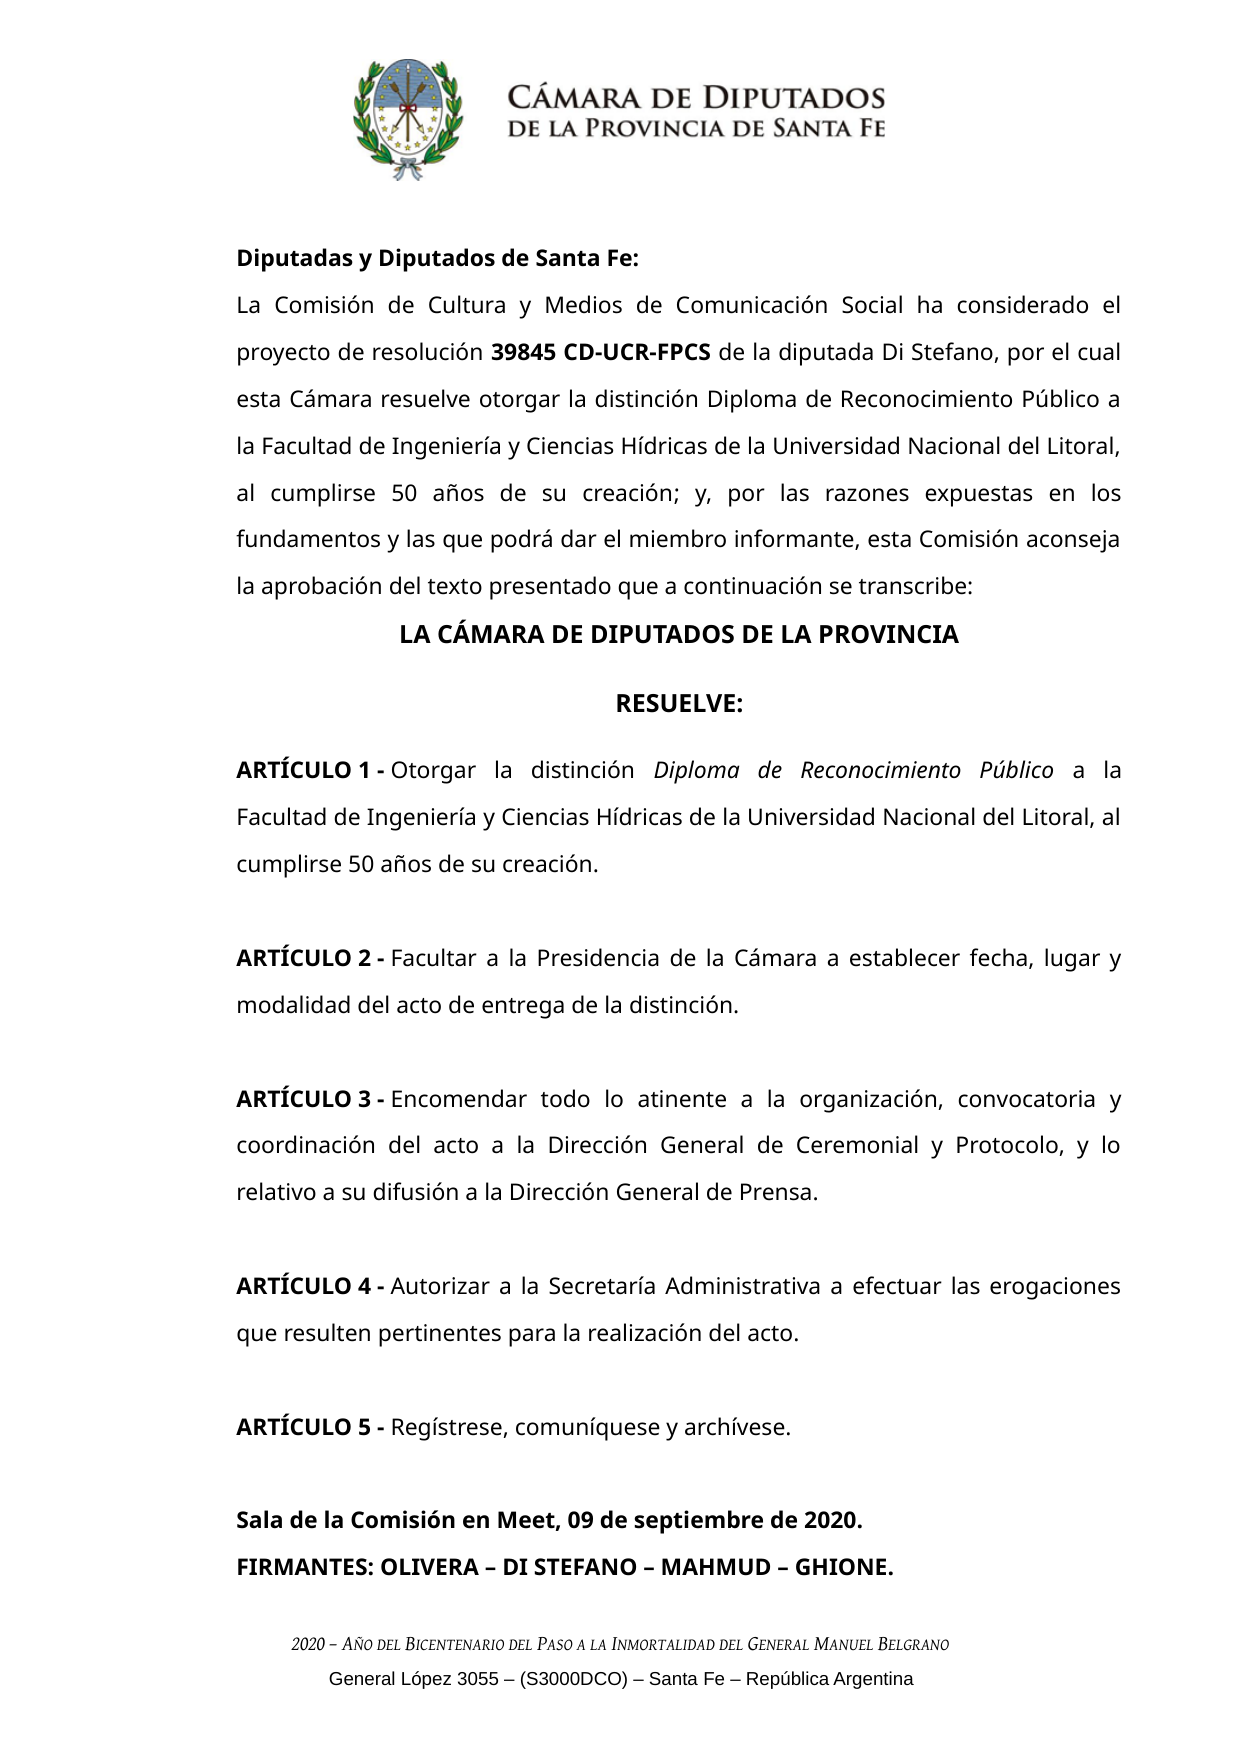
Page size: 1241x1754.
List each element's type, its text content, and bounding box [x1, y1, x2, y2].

list FIRMANTES: OLIVERA – DI STEFANO – MAHMUD – GHIONE. [236, 1551, 1122, 1583]
list Otorgar la distinción Diploma de Reconocimiento Público a la Facultad de Ingeniería y Ciencias Hídricas de la Universidad Nacional del Litoral, al cumplirse 50 años de su creación. [236, 754, 1122, 879]
list Autorizar a la Secretaría Administrativa a efectuar las erogaciones que resulten pertinentes para la realización del acto. [236, 1270, 1122, 1348]
text RESUELVE: [236, 686, 1122, 720]
list Regístrese, comuníquese y archívese. [236, 1411, 1122, 1442]
list Facultar a la Presidencia de la Cámara a establecer fecha, lugar y modalidad del acto de entrega de la distinción. [236, 942, 1122, 1020]
text LA CÁMARA DE DIPUTADOS DE LA PROVINCIA [236, 617, 1122, 651]
list Sala de la Comisión en Meet, 09 de septiembre de 2020. [236, 1504, 1122, 1536]
text Diputadas y Diputados de Santa Fe: [236, 242, 1122, 273]
list Encomendar todo lo atinente a la organización, convocatoria y coordinación del acto a la Dirección General de Ceremonial y Protocolo, y lo relativo a su difusión a la Dirección General de Prensa. [236, 1083, 1122, 1208]
text La Comisión de Cultura y Medios de Comunicación Social ha considerado el proyecto de resolución 39845 CD-UCR-FPCS de la diputada Di Stefano, por el cual esta Cámara resuelve otorgar la distinción Diploma de Reconocimiento Público a la Facultad de Ingeniería y Ciencias Hídricas de la Universidad Nacional del Litoral, al cumplirse 50 años de su creación; y, por las razones expuestas en los fundamentos y las que podrá dar el miembro informante, esta Comisión aconseja la aprobación del texto presentado que a continuación se transcribe: [236, 289, 1122, 602]
